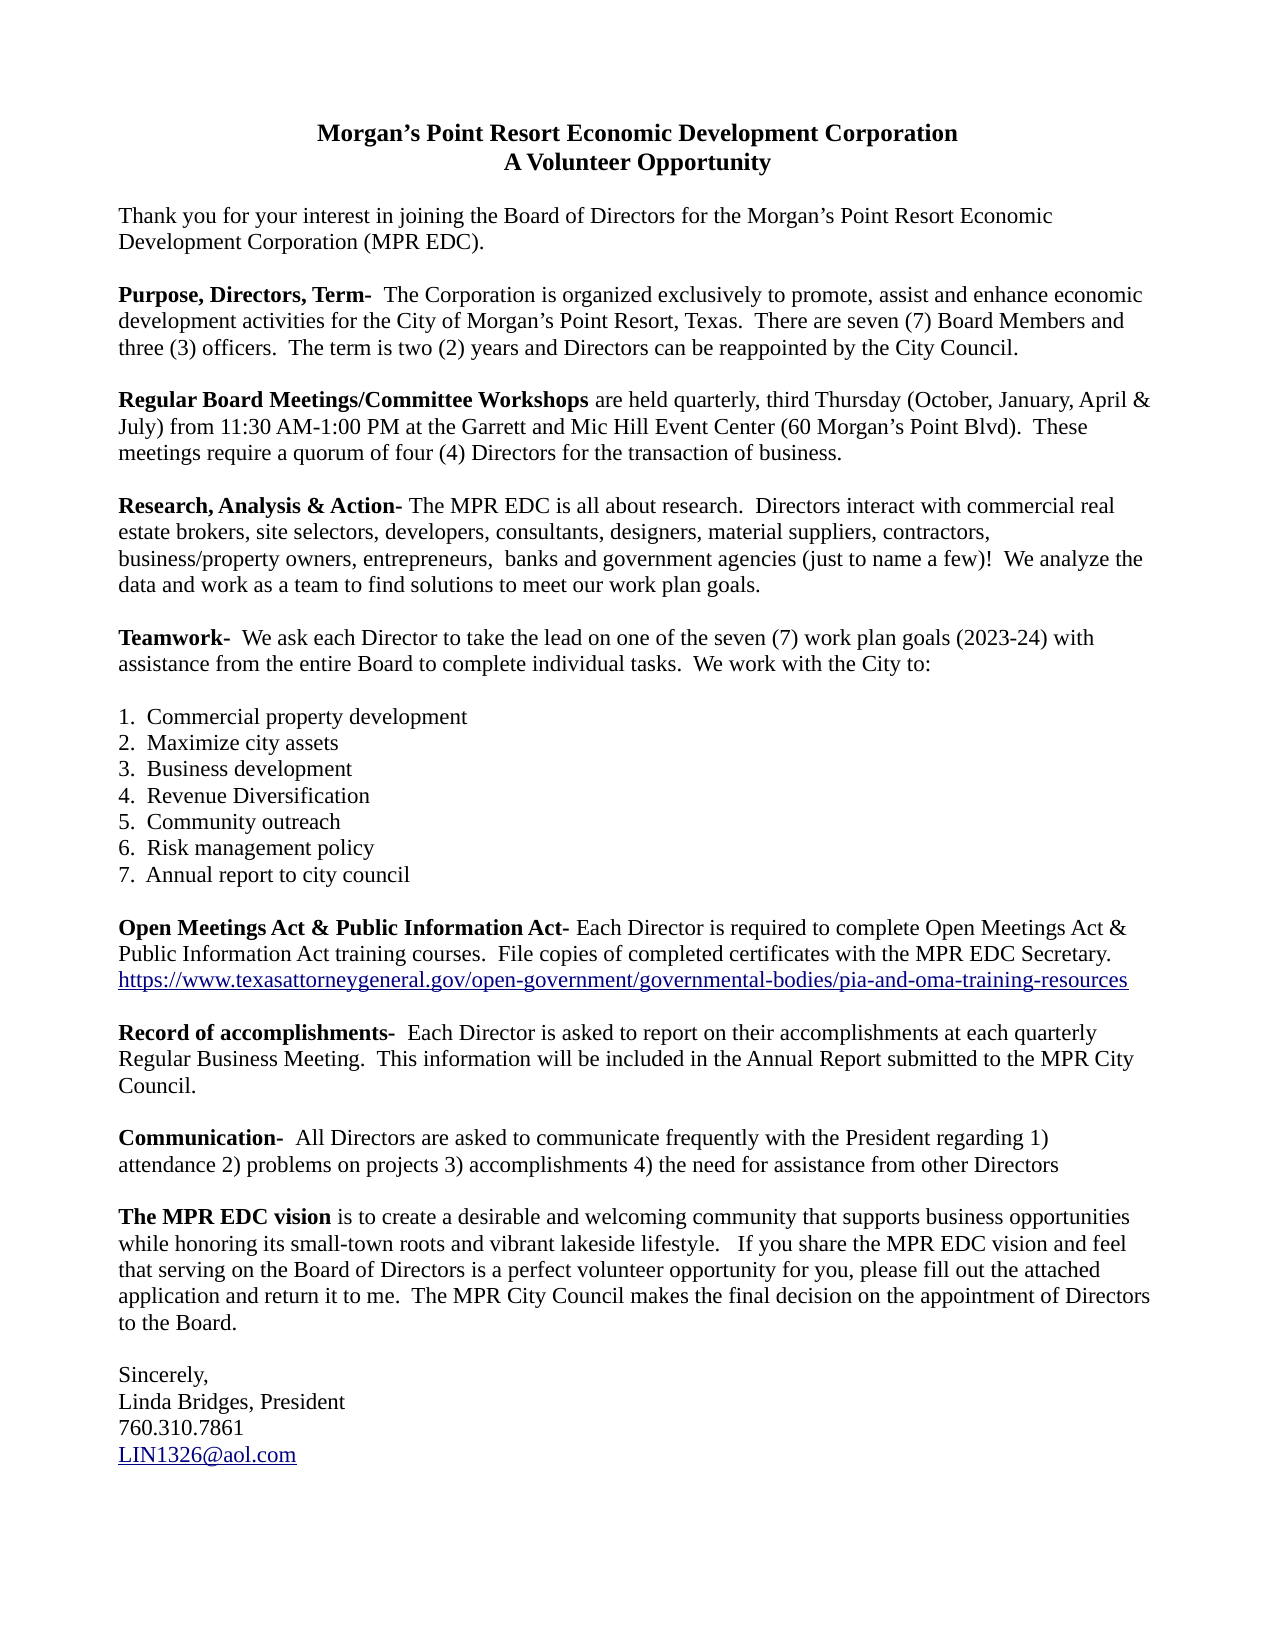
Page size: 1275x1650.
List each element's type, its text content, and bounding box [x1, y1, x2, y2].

text A Volunteer Opportunity [118, 147, 1157, 176]
text https://www.texasattorneygeneral.gov/open-government/governmental-bodies/pia-and-oma-training-resources [118, 966, 1157, 993]
text 7. Annual report to city council [118, 861, 1157, 887]
text 1. Commercial property development [118, 703, 1157, 729]
text 5. Community outreach [118, 808, 1157, 834]
text Teamwork- We ask each Director to take the lead on one of the seven (7) work plan goals (2023-24) with assistance from the entire Board to complete individual tasks. We work with the City to: [118, 624, 1157, 676]
text 2. Maximize city assets [118, 729, 1157, 755]
text Communication- All Directors are asked to communicate frequently with the President regarding 1) attendance 2) problems on projects 3) accomplishments 4) the need for assistance from other Directors [118, 1124, 1157, 1177]
text Thank you for your interest in joining the Board of Directors for the Morgan’s Point Resort Economic Development Corporation (MPR EDC). [118, 202, 1157, 255]
text Open Meetings Act & Public Information Act- Each Director is required to complete Open Meetings Act & Public Information Act training courses. File copies of completed certificates with the MPR EDC Secretary. [118, 913, 1157, 966]
text LIN1326@aol.com [118, 1441, 1157, 1467]
text Record of accomplishments- Each Director is asked to report on their accomplishments at each quarterly Regular Business Meeting. This information will be included in the Annual Report submitted to the MPR City Council. [118, 1019, 1157, 1098]
text 760.310.7861 [118, 1414, 1157, 1441]
text Regular Board Meetings/Committee Workshops are held quarterly, third Thursday (October, January, April & July) from 11:30 AM-1:00 PM at the Garrett and Mic Hill Event Center (60 Morgan’s Point Blvd). These meetings require a quorum of four (4) Directors for the transaction of business. [118, 386, 1157, 466]
text Morgan’s Point Resort Economic Development Corporation [118, 118, 1157, 147]
text Sincerely, [118, 1362, 1157, 1388]
text The MPR EDC vision is to create a desirable and welcoming community that supports business opportunities while honoring its small-town roots and vibrant lakeside lifestyle. If you share the MPR EDC vision and feel that serving on the Board of Directors is a perfect volunteer opportunity for you, please fill out the attached application and return it to me. The MPR City Council makes the final decision on the appointment of Directors to the Board. [118, 1203, 1157, 1335]
text 3. Business development [118, 755, 1157, 782]
text 4. Revenue Diversification [118, 782, 1157, 808]
text Linda Bridges, President [118, 1388, 1157, 1414]
text Research, Analysis & Action- The MPR EDC is all about research. Directors interact with commercial real estate brokers, site selectors, developers, consultants, designers, material suppliers, contractors, business/property owners, entrepreneurs, banks and government agencies (just to name a few)! We analyze the data and work as a team to find solutions to meet our work plan goals. [118, 492, 1157, 597]
text Purpose, Directors, Term- The Corporation is organized exclusively to promote, assist and enhance economic development activities for the City of Morgan’s Point Resort, Texas. There are seven (7) Board Members and three (3) officers. The term is two (2) years and Directors can be reappointed by the City Council. [118, 281, 1157, 360]
text 6. Risk management policy [118, 834, 1157, 861]
